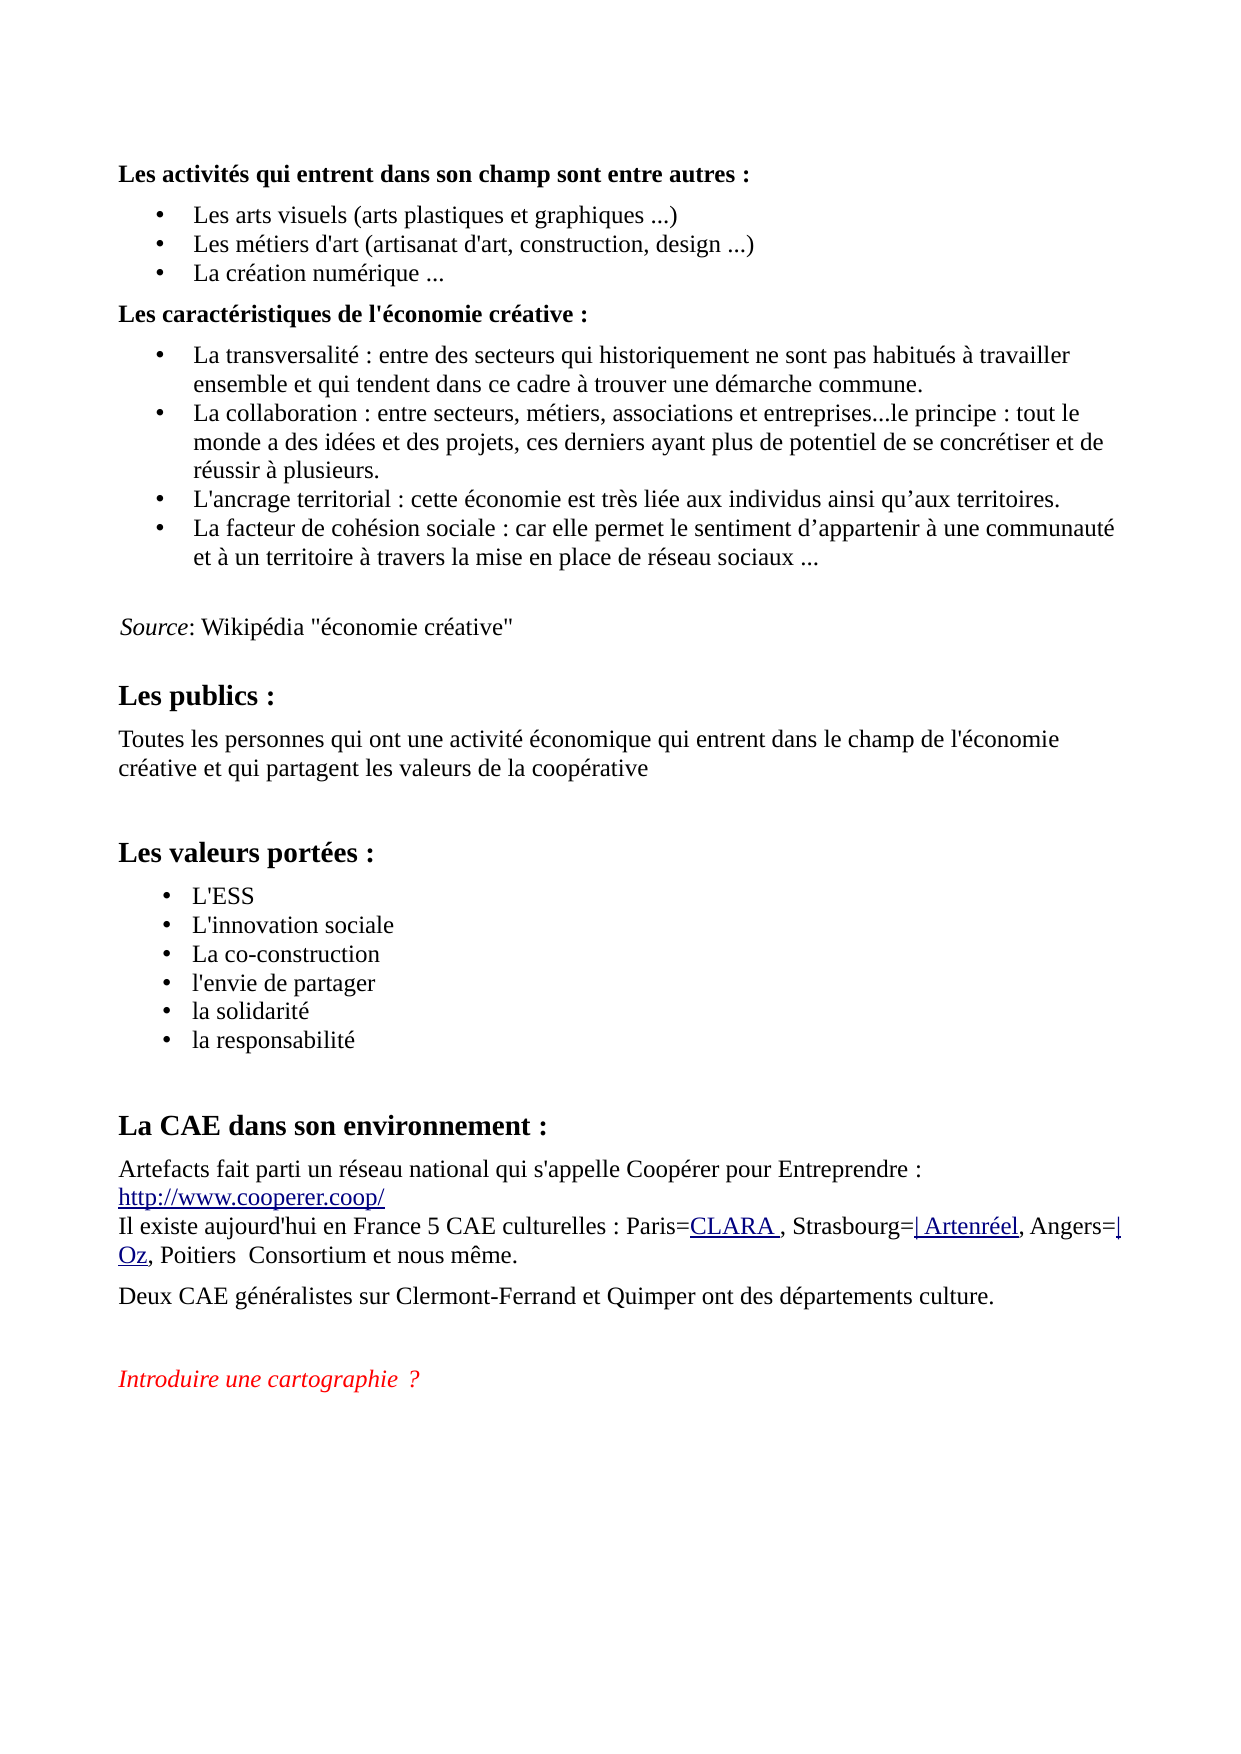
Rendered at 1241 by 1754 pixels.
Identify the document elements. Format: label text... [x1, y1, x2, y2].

list La création numérique ... [156, 258, 1122, 287]
list la solidarité [162, 996, 1122, 1025]
text Artefacts fait parti un réseau national qui s'appelle Coopérer pour Entreprendre : http://www.cooperer.coop/ [118, 1154, 1122, 1211]
text Deux CAE généralistes sur Clermont-Ferrand et Quimper ont des départements culture. [118, 1281, 1122, 1310]
list L'ancrage territorial : cette économie est très liée aux individus ainsi qu’aux territoires. [156, 484, 1122, 513]
text Introduire une cartographie ? [118, 1364, 1122, 1392]
text Les valeurs portées : [118, 835, 1122, 869]
list La collaboration : entre secteurs, métiers, associations et entreprises...le principe : tout le monde a des idées et des projets, ces derniers ayant plus de potentiel de se concrétiser et de réussir à plusieurs. [156, 398, 1122, 484]
list la responsabilité [162, 1025, 1122, 1054]
subtitle Les publics : [118, 678, 1122, 712]
list l'envie de partager [162, 968, 1122, 996]
text Source: Wikipédia "économie créative" [120, 612, 1122, 641]
list L'innovation sociale [162, 910, 1122, 939]
list L'ESS [162, 881, 1122, 910]
list La co-construction [162, 939, 1122, 968]
text Les caractéristiques de l'économie créative : [118, 299, 1122, 328]
text Toutes les personnes qui ont une activité économique qui entrent dans le champ de l'économie créative et qui partagent les valeurs de la coopérative [118, 724, 1122, 782]
list Les arts visuels (arts plastiques et graphiques ...) [156, 201, 1122, 229]
list Les métiers d'art (artisanat d'art, construction, design ...) [156, 229, 1122, 258]
text Les activités qui entrent dans son champ sont entre autres : [118, 159, 1122, 188]
text Il existe aujourd'hui en France 5 CAE culturelles : Paris=CLARA , Strasbourg=| Artenréel, Angers=| Oz, Poitiers Consortium et nous même. [118, 1211, 1122, 1269]
text La CAE dans son environnement : [118, 1108, 1122, 1141]
list La transversalité : entre des secteurs qui historiquement ne sont pas habitués à travailler ensemble et qui tendent dans ce cadre à trouver une démarche commune. [156, 341, 1122, 398]
list La facteur de cohésion sociale : car elle permet le sentiment d’appartenir à une communauté et à un territoire à travers la mise en place de réseau sociaux ... [156, 513, 1122, 571]
